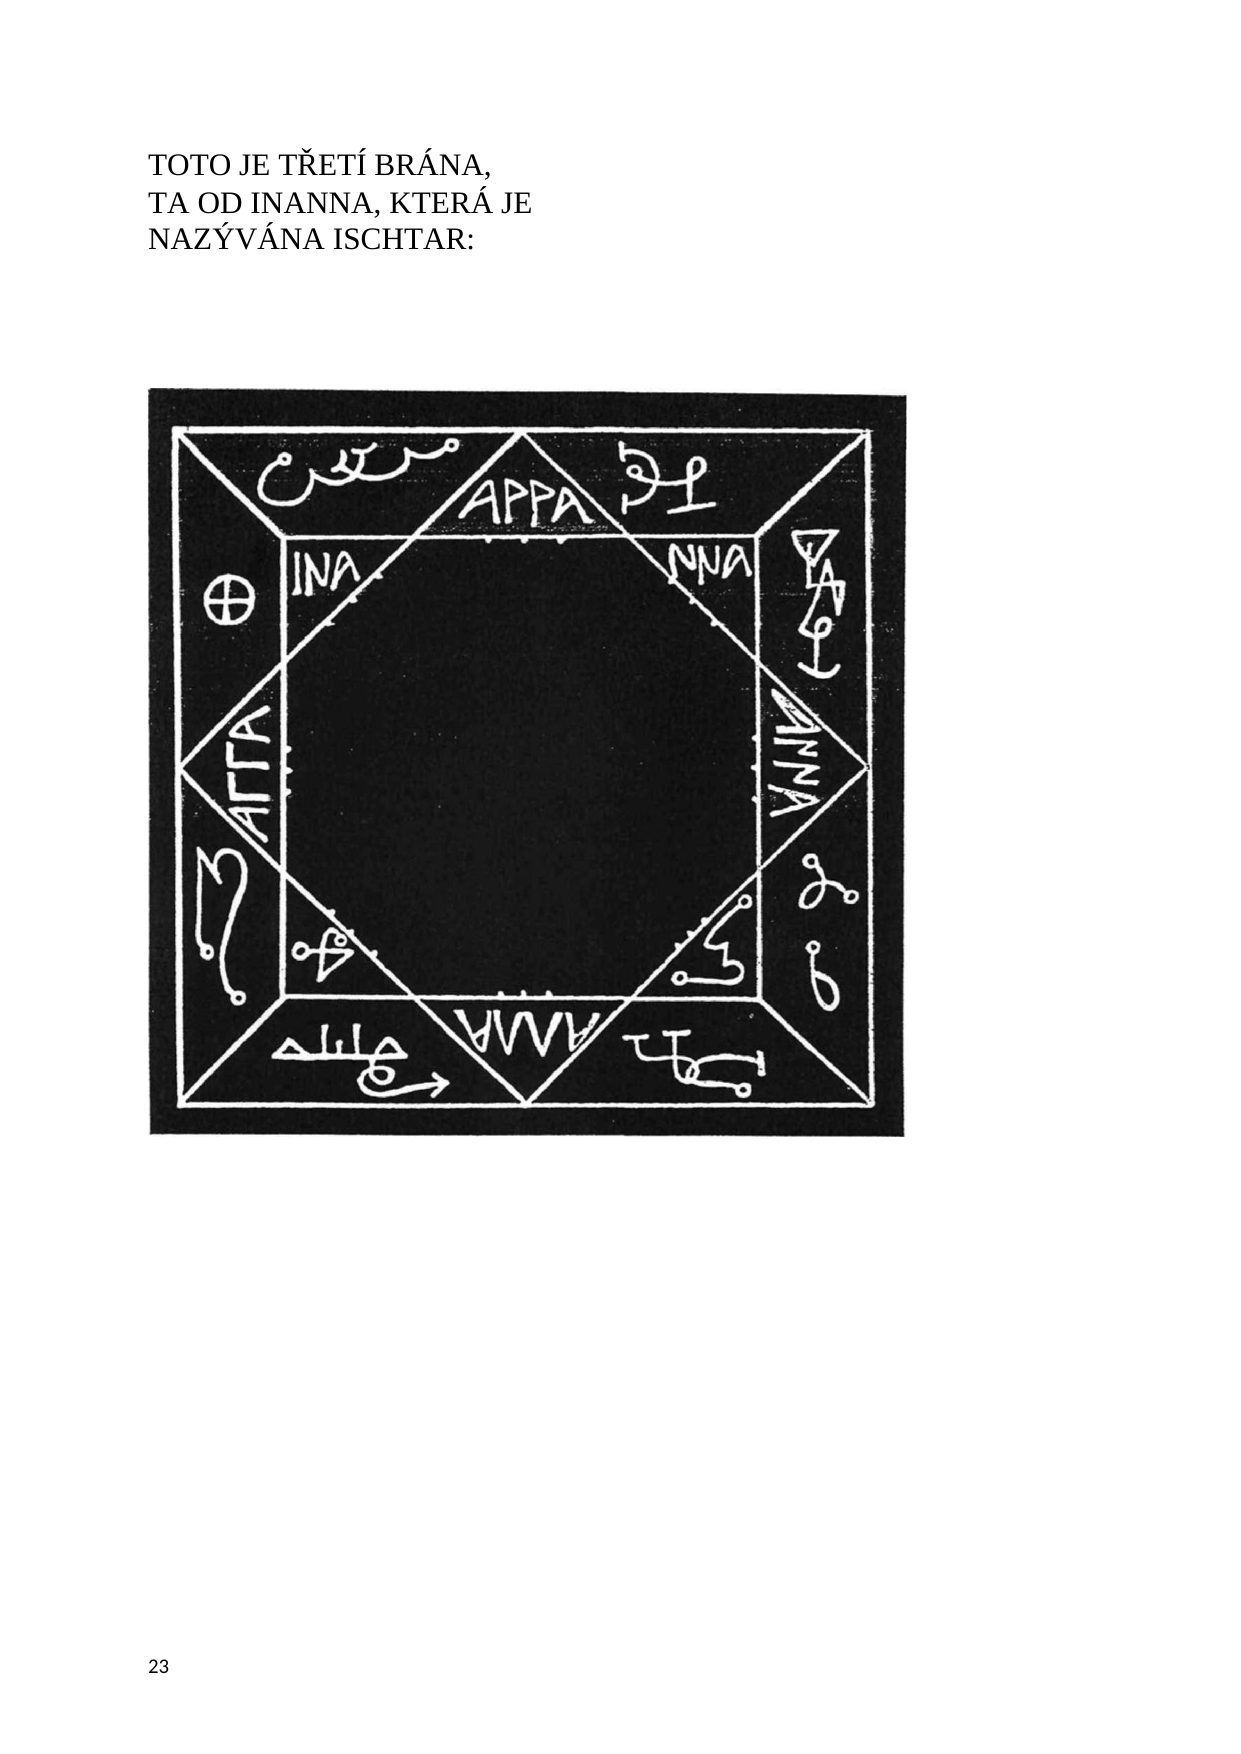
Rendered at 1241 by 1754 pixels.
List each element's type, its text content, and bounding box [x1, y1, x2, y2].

text TOTO JE TŘETÍ BRÁNA, [148, 146, 628, 182]
picture [147, 388, 907, 1137]
text TA OD INANNA, KTERÁ JE NAZÝVÁNA ISCHTAR: [148, 184, 628, 256]
